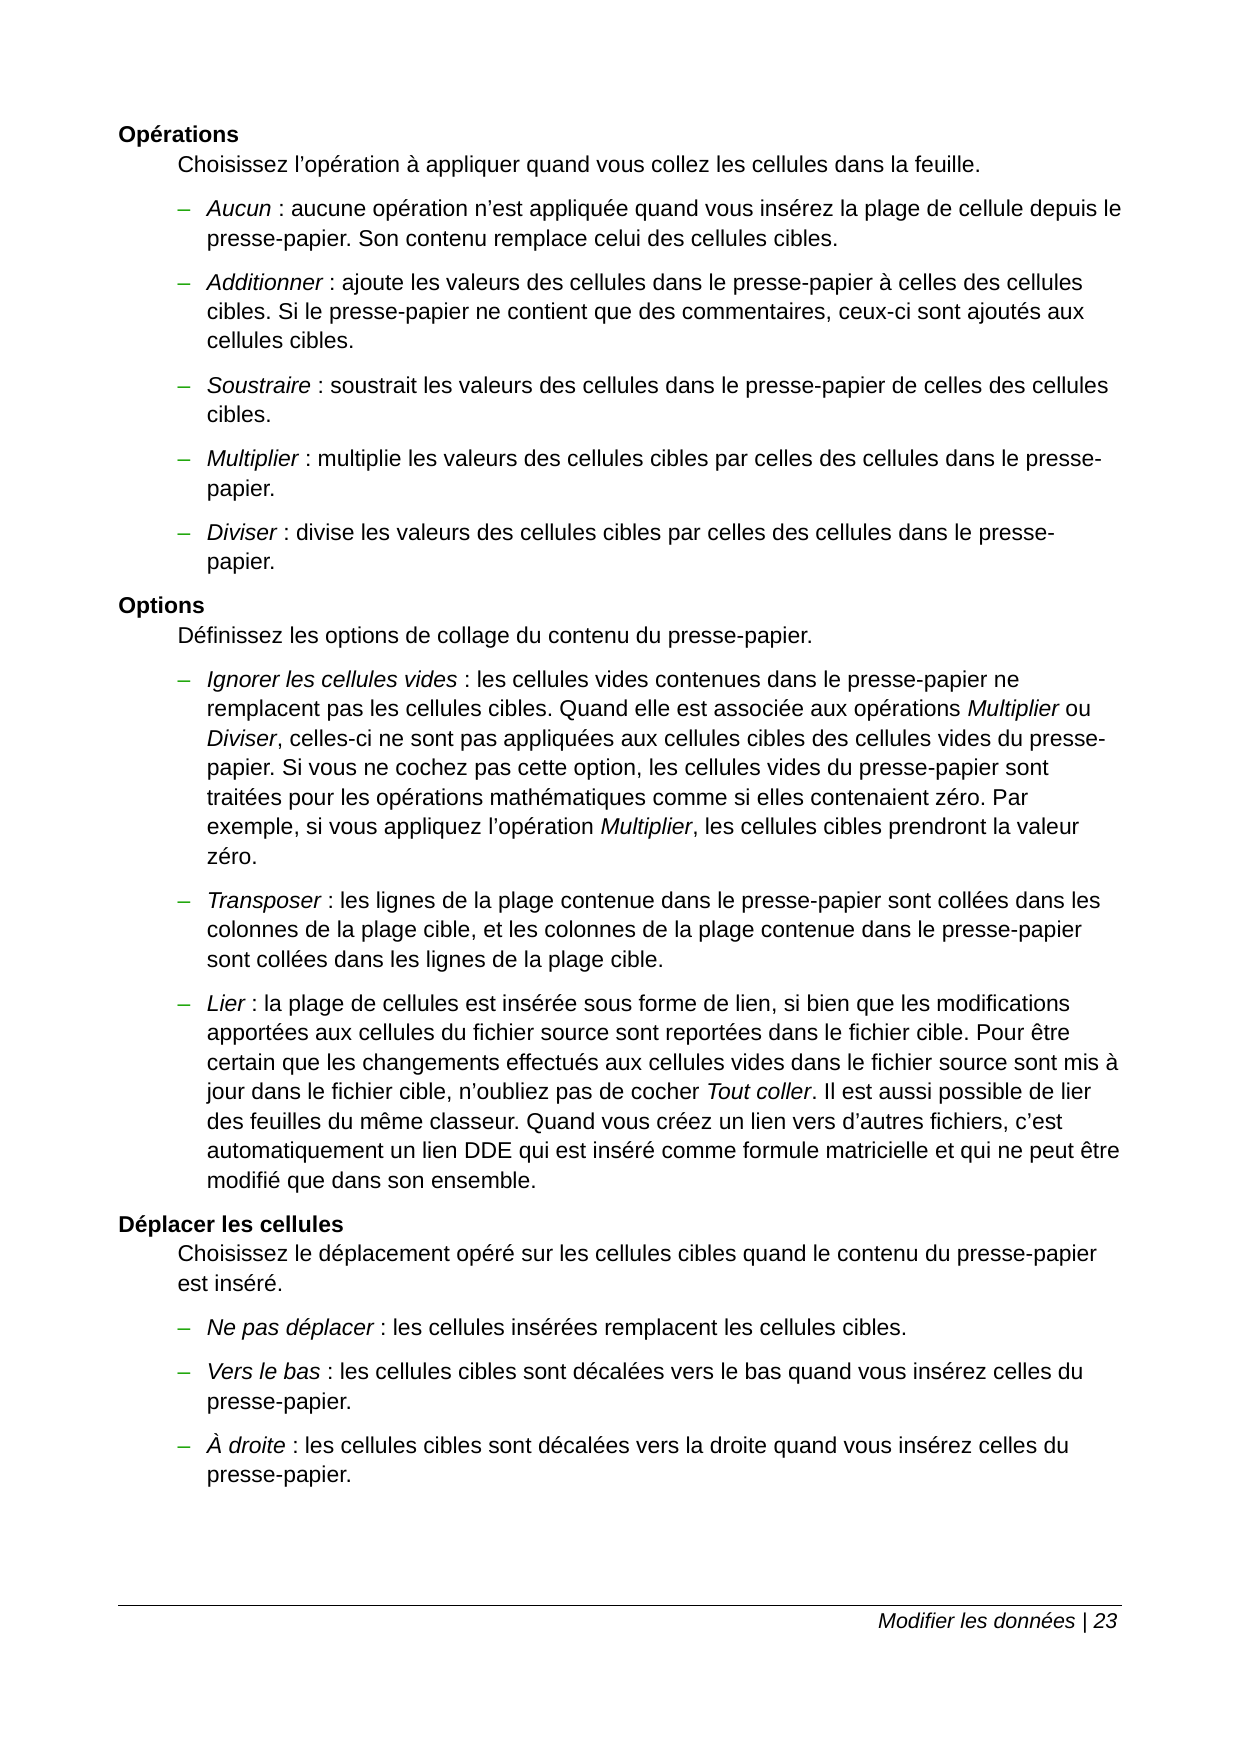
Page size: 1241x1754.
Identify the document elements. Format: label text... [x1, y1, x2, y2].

list Transposer : les lignes de la plage contenue dans le presse-papier sont collées dans les colonnes de la plage cible, et les colonnes de la plage contenue dans le presse-papier sont collées dans les lignes de la plage cible. [177, 884, 1122, 972]
list Additionner : ajoute les valeurs des cellules dans le presse-papier à celles des cellules cibles. Si le presse-papier ne contient que des commentaires, ceux-ci sont ajoutés aux cellules cibles. [177, 265, 1122, 354]
list Définissez les options de collage du contenu du presse-papier. [177, 618, 1122, 648]
subtitle Opérations [118, 118, 1122, 148]
list Multiplier : multiplie les valeurs des cellules cibles par celles des cellules dans le presse-papier. [177, 442, 1122, 501]
list Choisissez l’opération à appliquer quand vous collez les cellules dans la feuille. [177, 148, 1122, 177]
list Ne pas déplacer : les cellules insérées remplacent les cellules cibles. [177, 1311, 1122, 1340]
subtitle Options [118, 589, 1122, 618]
list Soustraire : soustrait les valeurs des cellules dans le presse-papier de celles des cellules cibles. [177, 368, 1122, 427]
list Aucun : aucune opération n’est appliquée quand vous insérez la plage de cellule depuis le presse-papier. Son contenu remplace celui des cellules cibles. [177, 192, 1122, 251]
list Choisissez le déplacement opéré sur les cellules cibles quand le contenu du presse-papier est inséré. [177, 1237, 1122, 1296]
list Vers le bas : les cellules cibles sont décalées vers le bas quand vous insérez celles du presse-papier. [177, 1355, 1122, 1414]
list Ignorer les cellules vides : les cellules vides contenues dans le presse-papier ne remplacent pas les cellules cibles. Quand elle est associée aux opérations Multiplier ou Diviser, celles-ci ne sont pas appliquées aux cellules cibles des cellules vides du presse-papier. Si vous ne cochez pas cette option, les cellules vides du presse-papier sont traitées pour les opérations mathématiques comme si elles contenaient zéro. Par exemple, si vous appliquez l’opération Multiplier, les cellules cibles prendront la valeur zéro. [177, 663, 1122, 869]
list À droite : les cellules cibles sont décalées vers la droite quand vous insérez celles du presse-papier. [177, 1428, 1122, 1487]
subtitle Déplacer les cellules [118, 1208, 1122, 1237]
list Diviser : divise les valeurs des cellules cibles par celles des cellules dans le presse-papier. [177, 516, 1122, 574]
list Lier : la plage de cellules est insérée sous forme de lien, si bien que les modifications apportées aux cellules du fichier source sont reportées dans le fichier cible. Pour être certain que les changements effectués aux cellules vides dans le fichier source sont mis à jour dans le fichier cible, n’oubliez pas de cocher Tout coller. Il est aussi possible de lier des feuilles du même classeur. Quand vous créez un lien vers d’autres fichiers, c’est automatiquement un lien DDE qui est inséré comme formule matricielle et qui ne peut être modifié que dans son ensemble. [177, 987, 1122, 1193]
